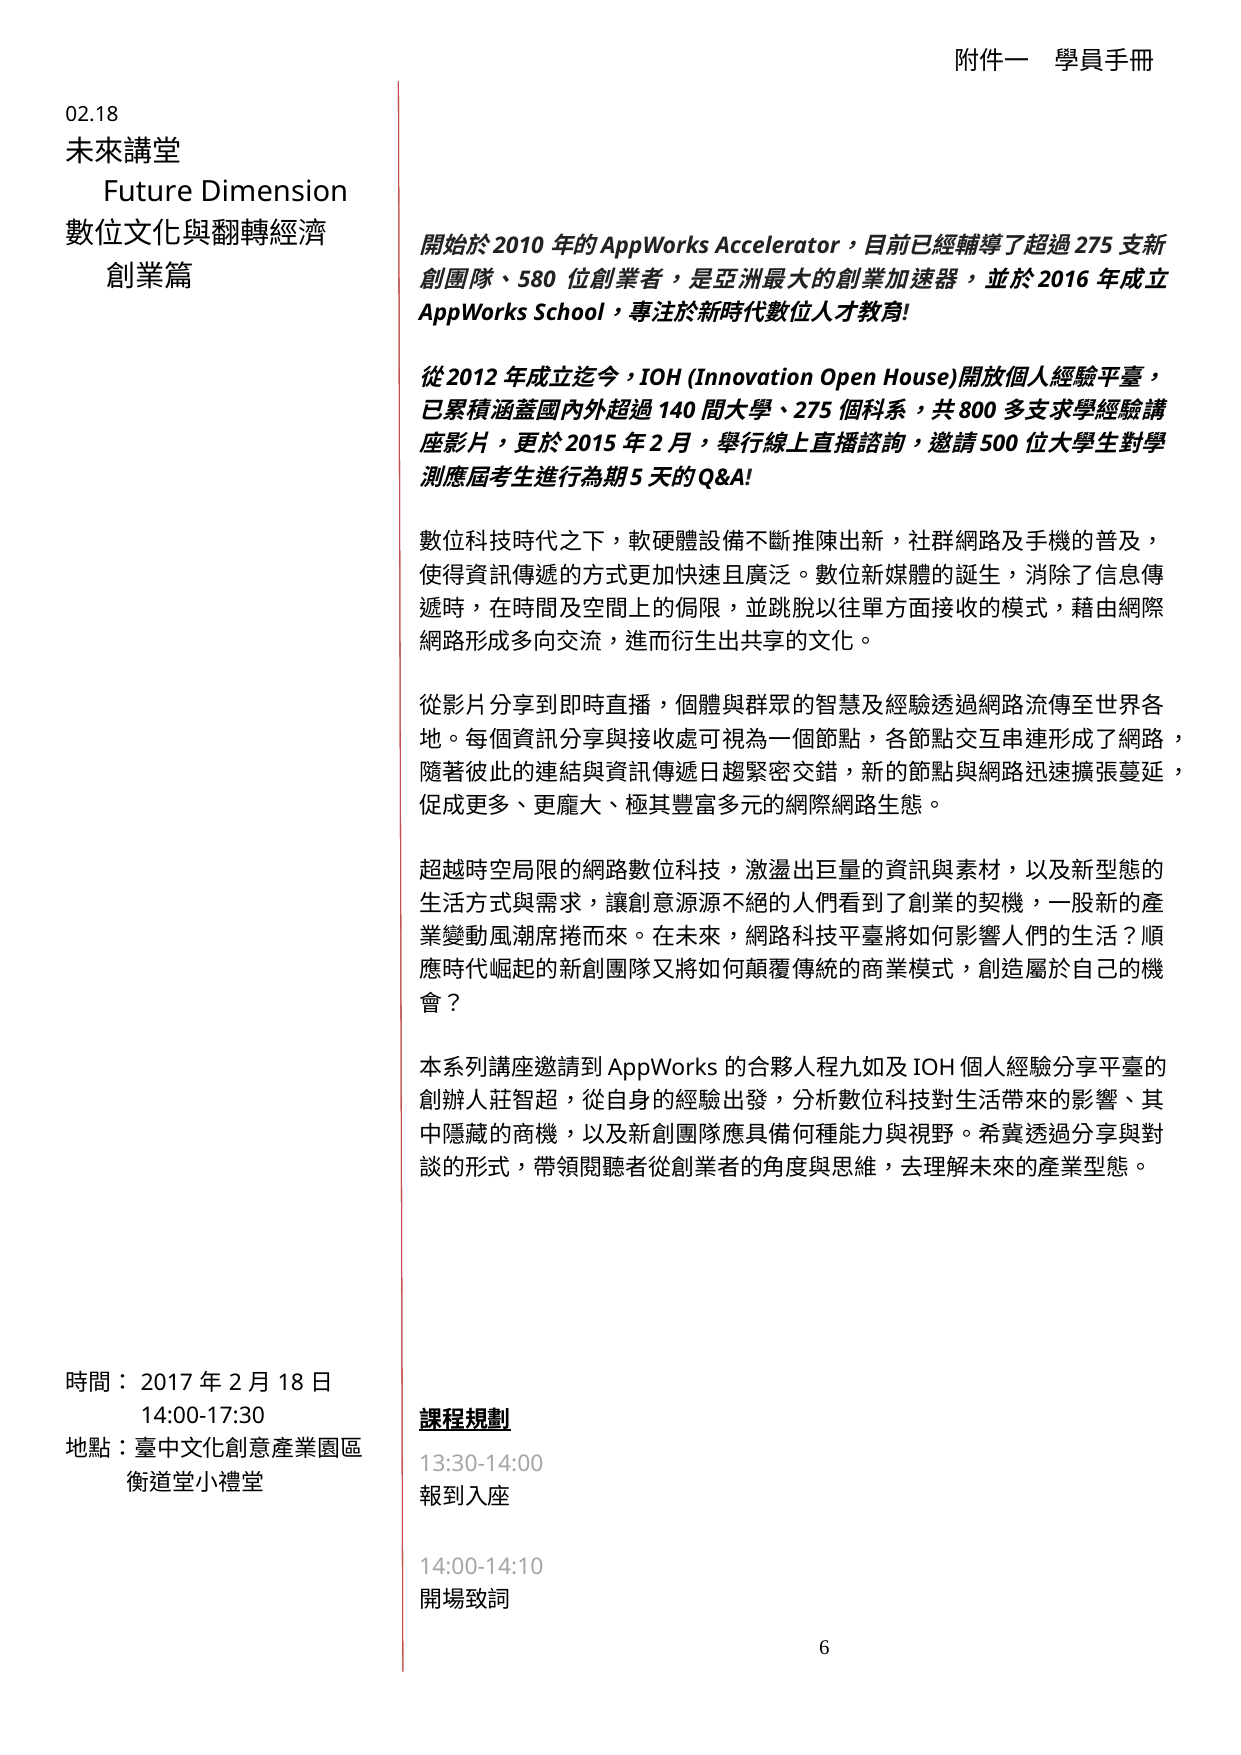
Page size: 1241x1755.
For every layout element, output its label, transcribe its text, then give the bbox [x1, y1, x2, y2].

text 數位科技時代之下，軟硬體設備不斷推陳出新，社群網路及手機的普及，使得資訊傳遞的方式更加快速且廣泛。數位新媒體的誕生，消除了信息傳遞時，在時間及空間上的侷限，並跳脫以往單方面接收的模式，藉由網際網路形成多向交流，進而衍生出共享的文化。 [419, 523, 1167, 656]
text 超越時空局限的網路數位科技，激盪出巨量的資訊與素材，以及新型態的生活方式與需求，讓創意源源不絕的人們看到了創業的契機，一股新的產業變動風潮席捲而來。在未來，網路科技平臺將如何影響人們的生活？順應時代崛起的新創團隊又將如何顛覆傳統的商業模式，創造屬於自己的機會？ [419, 852, 1167, 1018]
text 課程規劃 [419, 1401, 1167, 1434]
text 13:30-14:00 [419, 1446, 1167, 1478]
text 本系列講座邀請到AppWorks 的合夥人程九如及IOH個人經驗分享平臺的創辦人莊智超，從自身的經驗出發，分析數位科技對生活帶來的影響、其中隱藏的商機，以及新創團隊應具備何種能力與視野。希冀透過分享與對談的形式，帶領閱聽者從創業者的角度與思維，去理解未來的產業型態。 [419, 1049, 1167, 1182]
text 開始於 2010 年的 AppWorks Accelerator，目前已經輔導了超過 275 支新創團隊、580 位創業者，是亞洲最大的創業加速器，並於2016年成立AppWorks School，專注於新時代數位人才教育! [419, 227, 1167, 327]
text 開場致詞 [419, 1581, 1167, 1614]
text 14:00-14:10 [419, 1550, 1167, 1581]
text 從2012年成立迄今，IOH (Innovation Open House)開放個人經驗平臺，已累積涵蓋國內外超過140間大學、275個科系，共800多支求學經驗講座影片，更於2015年2月，舉行線上直播諮詢，邀請500位大學生對學測應屆考生進行為期5天的Q&A! [419, 359, 1167, 492]
text 從影片分享到即時直播，個體與群眾的智慧及經驗透過網路流傳至世界各地。每個資訊分享與接收處可視為一個節點，各節點交互串連形成了網路，隨著彼此的連結與資訊傳遞日趨緊密交錯，新的節點與網路迅速擴張蔓延，促成更多、更龐大、極其豐富多元的網際網路生態。 [419, 687, 1167, 820]
text 報到入座 [419, 1478, 1167, 1511]
